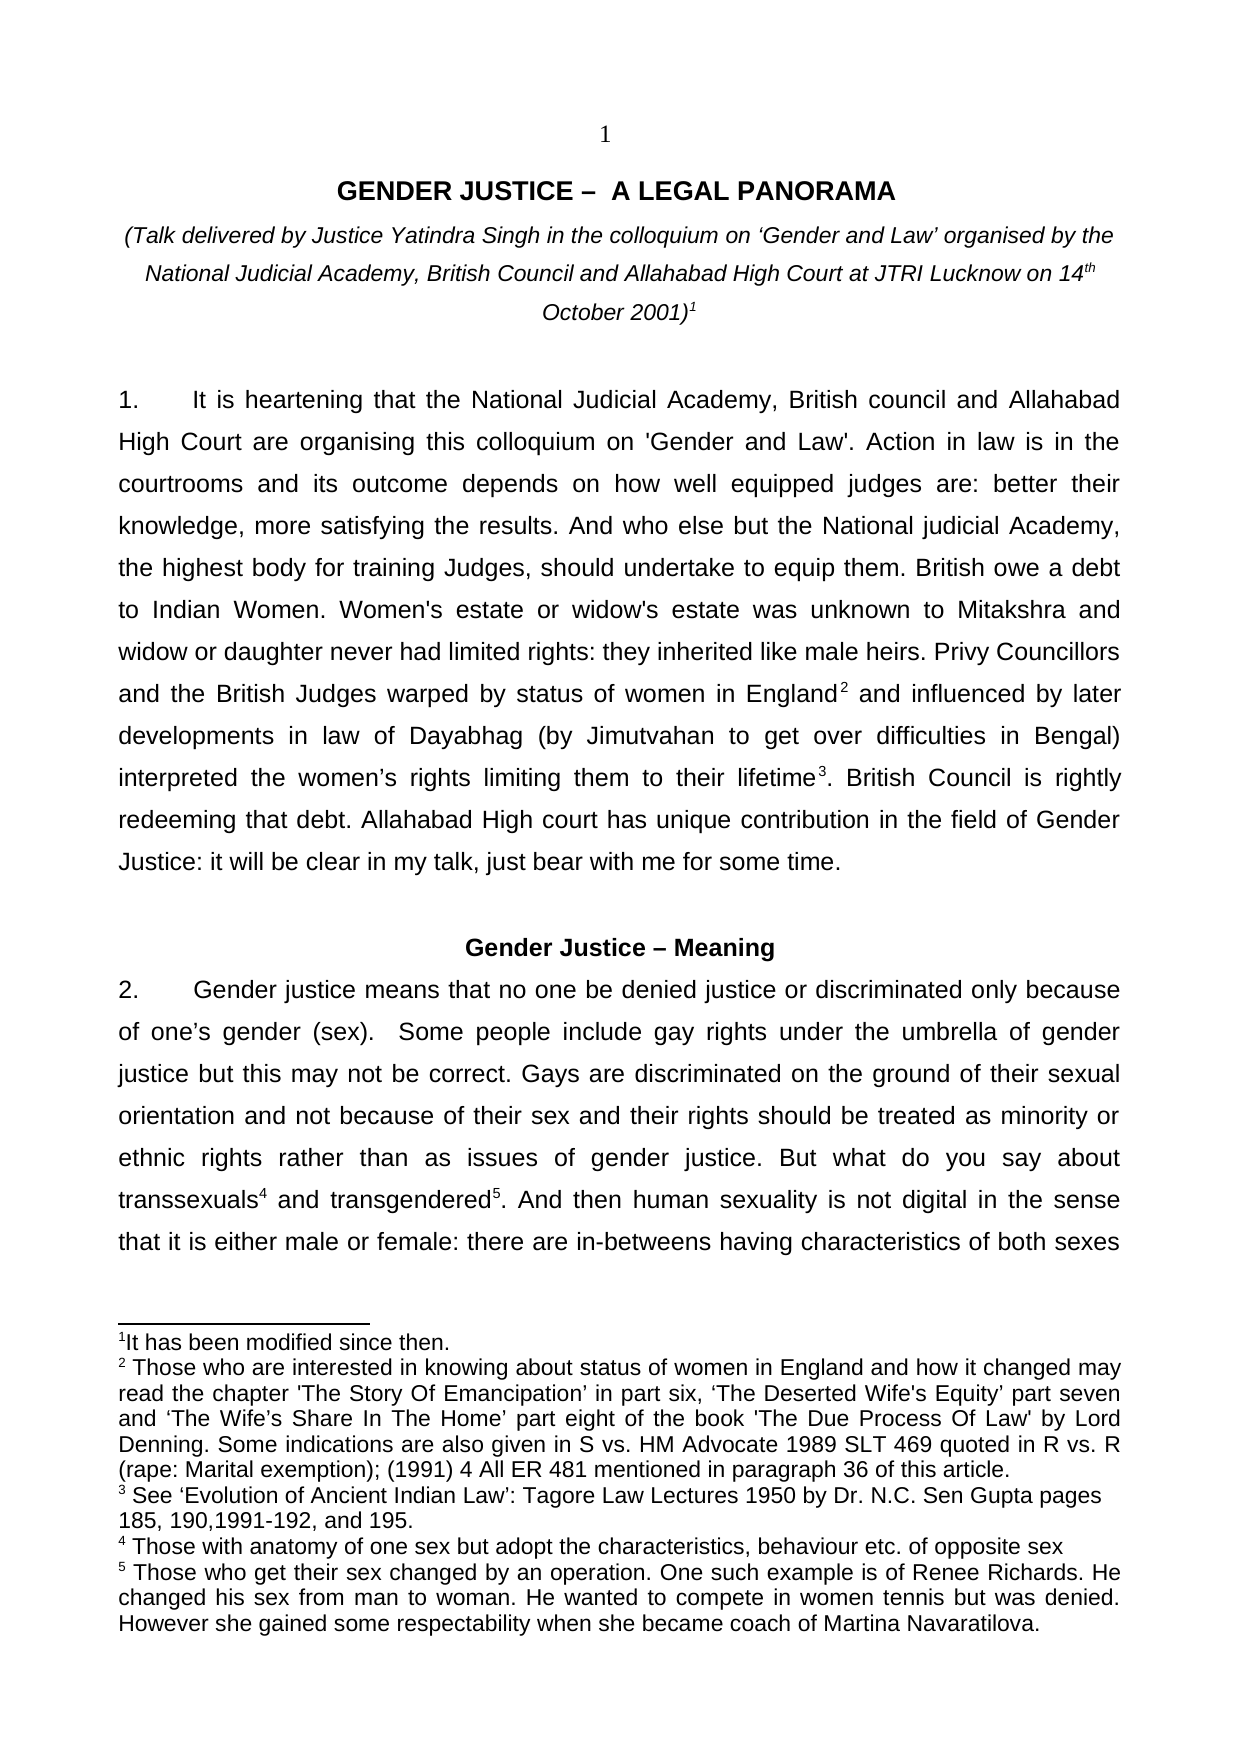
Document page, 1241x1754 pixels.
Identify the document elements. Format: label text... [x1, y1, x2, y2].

text Those who get their sex changed by an operation. One such example is of Renee Richards. He changed his sex from man to woman. He wanted to compete in women tennis but was denied. However she gained some respectability when she became coach of Martina Navaratilova. [118, 1559, 1122, 1636]
text 1. It is heartening that the National Judicial Academy, British council and Allahabad High Court are organising this colloquium on 'Gender and Law'. Action in law is in the courtrooms and its outcome depends on how well equipped judges are: better their knowledge, more satisfying the results. And who else but the National judicial Academy, the highest body for training Judges, should undertake to equip them. British owe a debt to Indian Women. Women's estate or widow's estate was unknown to Mitakshra and widow or daughter never had limited rights: they inherited like male heirs. Privy Councillors and the British Judges warped by status of women in England and influenced by later developments in law of Dayabhag (by Jimutvahan to get over difficulties in Bengal) interpreted the women’s rights limiting them to their lifetime. British Council is rightly redeeming that debt. Allahabad High court has unique contribution in the field of Gender Justice: it will be clear in my talk, just bear with me for some time. [118, 386, 1122, 875]
text It has been modified since then. [118, 1329, 1122, 1355]
text Those with anatomy of one sex but adopt the characteristics, behaviour etc. of opposite sex [118, 1534, 1122, 1559]
title GENDER JUSTICE – A LEGAL PANORAMA [118, 176, 1122, 206]
title Gender Justice – Meaning [118, 934, 1122, 962]
text Those who are interested in knowing about status of women in England and how it changed may read the chapter 'The Story Of Emancipation’ in part six, ‘The Deserted Wife's Equity’ part seven and ‘The Wife’s Share In The Home’ part eight of the book 'The Due Process Of Law' by Lord Denning. Some indications are also given in S vs. HM Advocate 1989 SLT 469 quoted in R vs. R (rape: Marital exemption); (1991) 4 All ER 481 mentioned in paragraph 36 of this article. [118, 1355, 1122, 1483]
text See ‘Evolution of Ancient Indian Law’: Tagore Law Lectures 1950 by Dr. N.C. Sen Gupta pages 185, 190,1991-192, and 195. [118, 1483, 1122, 1534]
text 2. Gender justice means that no one be denied justice or discriminated only because of one’s gender (sex). Some people include gay rights under the umbrella of gender justice but this may not be correct. Gays are discriminated on the ground of their sexual orientation and not because of their sex and their rights should be treated as minority or ethnic rights rather than as issues of gender justice. But what do you say about transsexuals and transgendered. And then human sexuality is not digital in the sense that it is either male or female: there are in-betweens having characteristics of both sexes [118, 976, 1122, 1256]
text (Talk delivered by Justice Yatindra Singh in the colloquium on ‘Gender and Law’ organised by the National Judicial Academy, British Council and Allahabad High Court at JTRI Lucknow on 14th October 2001) [118, 223, 1122, 325]
